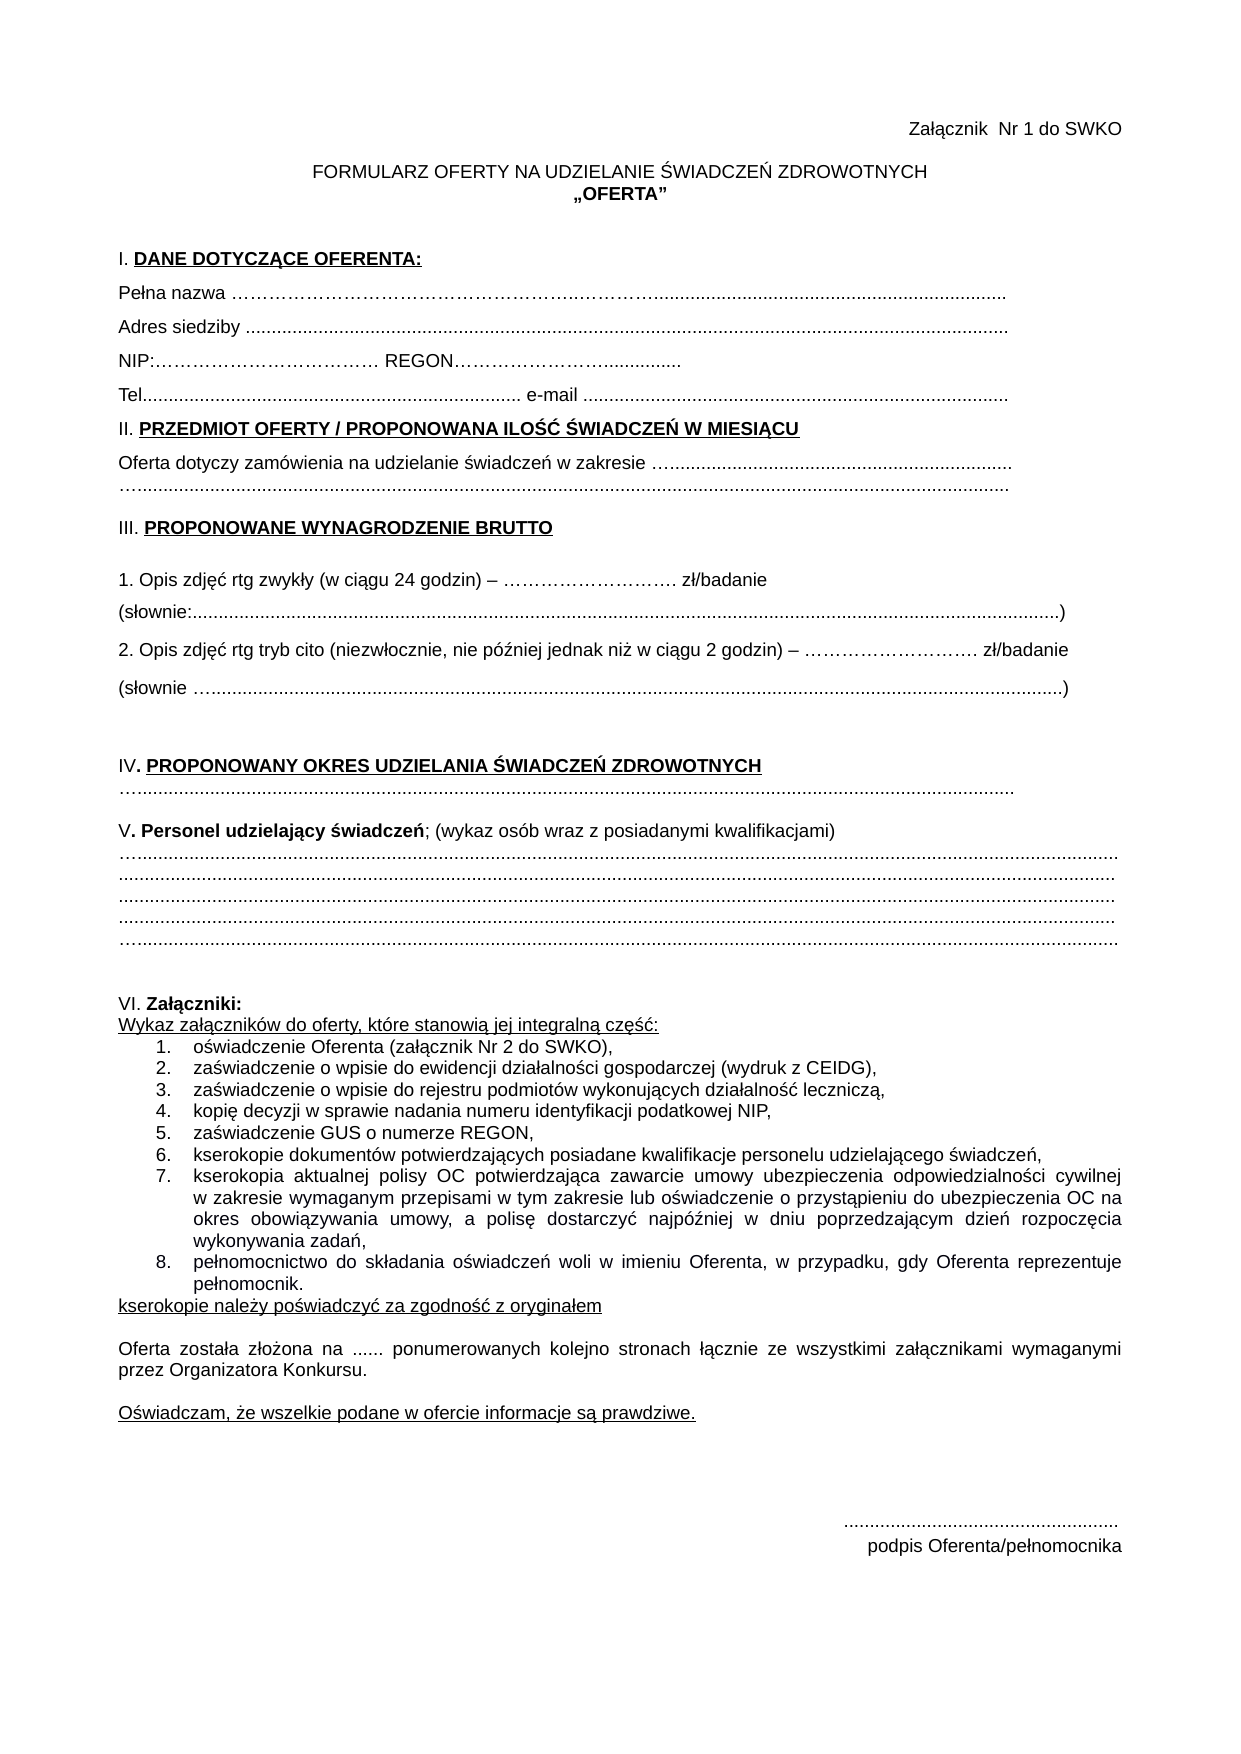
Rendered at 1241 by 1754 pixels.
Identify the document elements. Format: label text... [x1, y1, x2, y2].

text ..................................................... [487, 1510, 1122, 1532]
text III. PROPONOWANE WYNAGRODZENIE BRUTTO [118, 517, 1122, 538]
list zaświadczenie o wpisie do ewidencji działalności gospodarczej (wydruk z CEIDG), [156, 1057, 1122, 1079]
text (słownie …....................................................................................................................................................................) [118, 677, 1122, 698]
text Oświadczam, że wszelkie podane w ofercie informacje są prawdziwe. [118, 1402, 1122, 1424]
text kserokopie należy poświadczyć za zgodność z oryginałem [118, 1294, 1122, 1316]
text NIP:……………………………… REGON……………………............... [118, 350, 1122, 371]
text Adres siedziby ................................................................................................................................................... [118, 316, 1122, 337]
text Oferta została złożona na ...... ponumerowanych kolejno stronach łącznie ze wszystkimi załącznikami wymaganymi przez Organizatora Konkursu. [118, 1337, 1122, 1381]
text II. PRZEDMIOT OFERTY / PROPONOWANA ILOŚĆ ŚWIADCZEŃ W MIESIĄCU [118, 418, 1122, 439]
list pełnomocnictwo do składania oświadczeń woli w imieniu Oferenta, w przypadku, gdy Oferenta reprezentuje pełnomocnik. [156, 1251, 1122, 1294]
text Tel......................................................................... e-mail .................................................................................. [118, 384, 1122, 405]
list kopię decyzji w sprawie nadania numeru identyfikacji podatkowej NIP, [156, 1100, 1122, 1122]
text Pełna nazwa ………………………………………………..………….................................................................... [118, 282, 1122, 303]
list oświadczenie Oferenta (załącznik Nr 2 do SWKO), [156, 1036, 1122, 1057]
text V. Personel udzielający świadczeń; (wykaz osób wraz z posiadanymi kwalifikacjami) …............................................................................................................................................................................................................................................................................................................................................................................................................................................................................................................................................................................................................................................................................................................................................................................................. [118, 820, 1122, 928]
text FORMULARZ OFERTY NA UDZIELANIE ŚWIADCZEŃ ZDROWOTNYCH [118, 161, 1122, 183]
text Załącznik Nr 1 do SWKO [118, 118, 1122, 140]
text podpis Oferenta/pełnomocnika [118, 1534, 1122, 1556]
text IV. PROPONOWANY OKRES UDZIELANIA ŚWIADCZEŃ ZDROWOTNYCH …......................................................................................................................................................................... [118, 755, 1122, 798]
text …............................................................................................................................................................................................. [118, 928, 1126, 949]
list zaświadczenie o wpisie do rejestru podmiotów wykonujących działalność leczniczą, [156, 1079, 1122, 1100]
text „OFERTA” [118, 183, 1122, 204]
list zaświadczenie GUS o numerze REGON, [156, 1122, 1122, 1143]
text 1. Opis zdjęć rtg zwykły (w ciągu 24 godzin) – ………………………. zł/badanie (słownie:.......................................................................................................................................................................) [118, 568, 1122, 622]
text Oferta dotyczy zamówienia na udzielanie świadczeń w zakresie ….................................................................. [118, 452, 1126, 473]
text VI. Załączniki: [118, 992, 1122, 1014]
text …........................................................................................................................................................................ [118, 473, 1126, 495]
text Wykaz załączników do oferty, które stanowią jej integralną część: [118, 1014, 1122, 1036]
list kserokopia aktualnej polisy OC potwierdzająca zawarcie umowy ubezpieczenia odpowiedzialności cywilnej w zakresie wymaganym przepisami w tym zakresie lub oświadczenie o przystąpieniu do ubezpieczenia OC na okres obowiązywania umowy, a polisę dostarczyć najpóźniej w dniu poprzedzającym dzień rozpoczęcia wykonywania zadań, [156, 1165, 1122, 1251]
text 2. Opis zdjęć rtg tryb cito (niezwłocznie, nie później jednak niż w ciągu 2 godzin) – ………………………. zł/badanie [118, 639, 1122, 660]
list kserokopie dokumentów potwierdzających posiadane kwalifikacje personelu udzielającego świadczeń, [156, 1143, 1122, 1165]
text I. DANE DOTYCZĄCE OFERENTA: [118, 247, 1122, 269]
